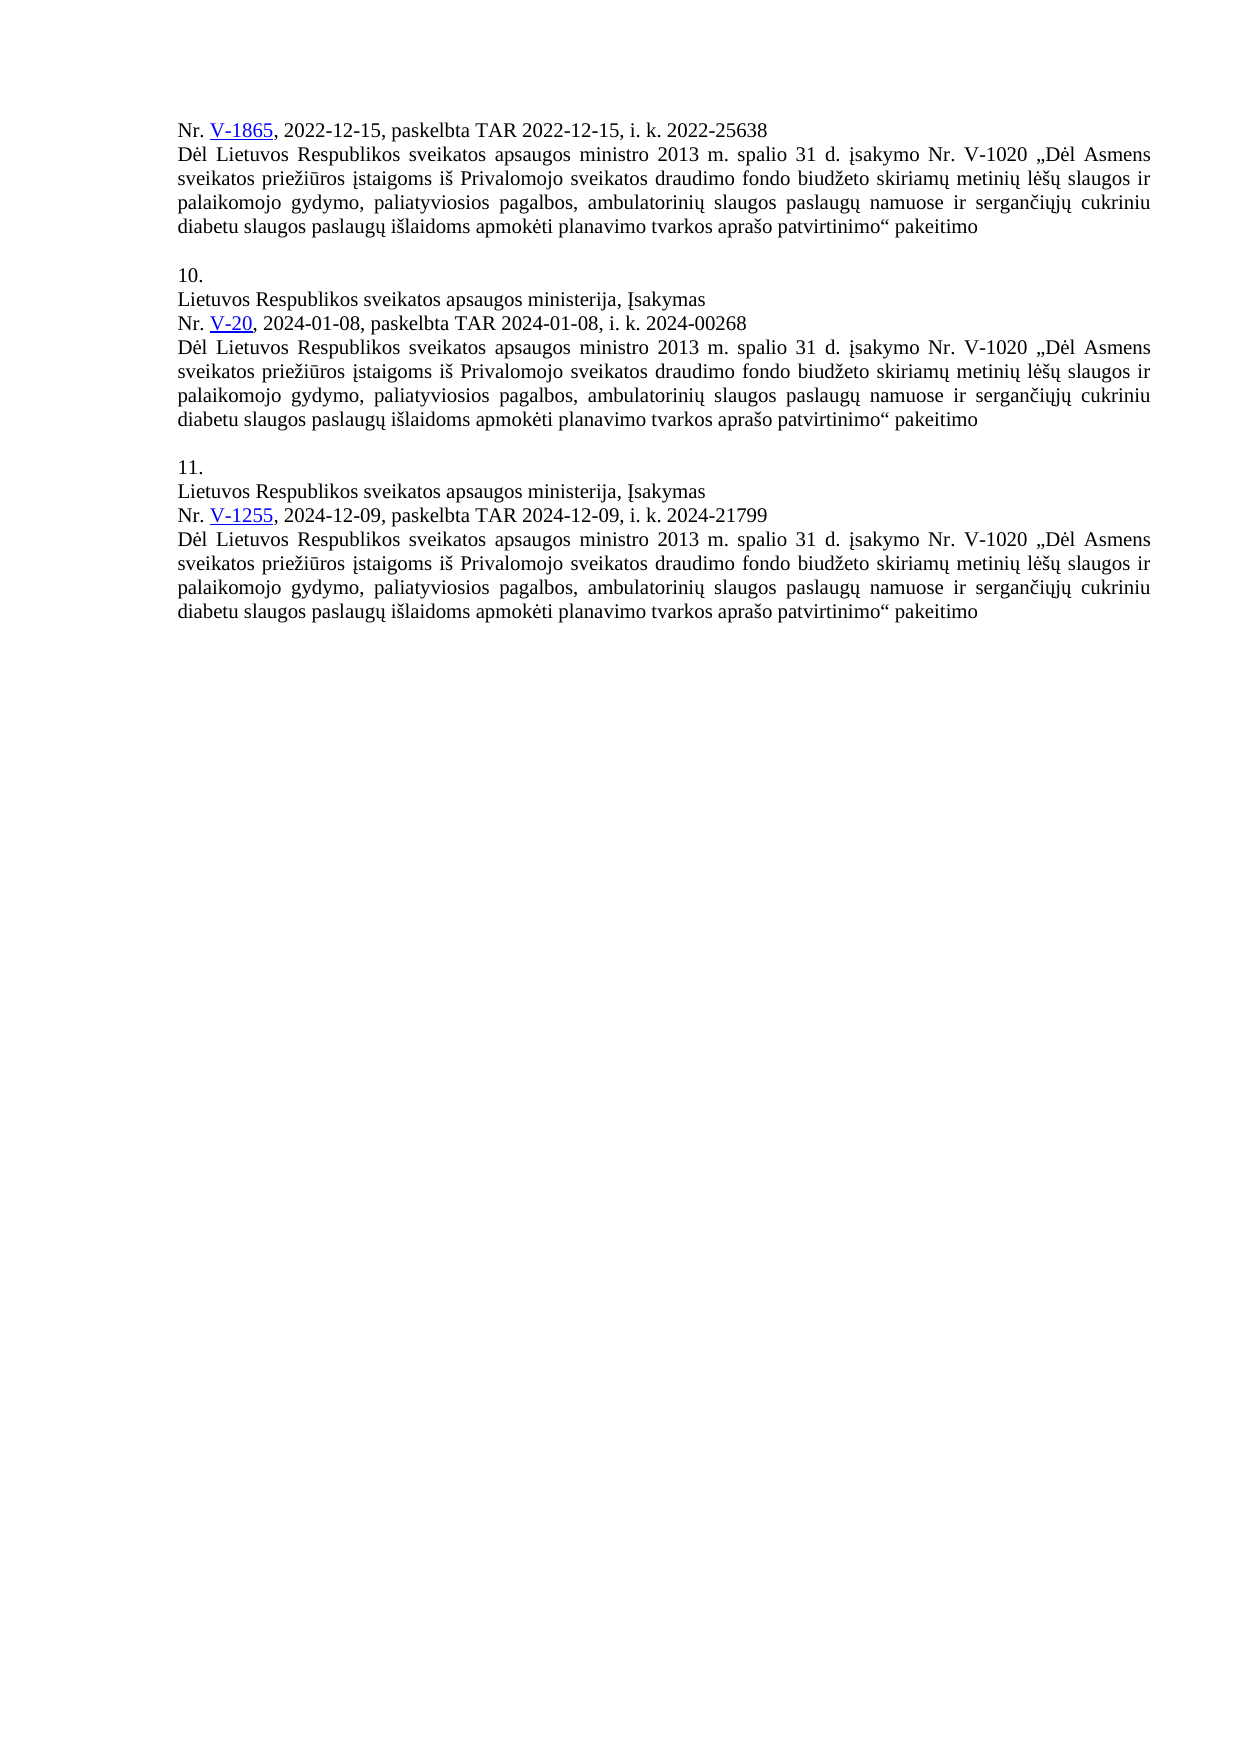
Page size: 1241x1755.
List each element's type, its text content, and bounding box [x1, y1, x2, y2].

text Nr. V-20, 2024-01-08, paskelbta TAR 2024-01-08, i. k. 2024-00268 [177, 311, 1152, 335]
text 10. [177, 262, 1152, 287]
text Lietuvos Respublikos sveikatos apsaugos ministerija, Įsakymas [177, 479, 1152, 503]
text Lietuvos Respublikos sveikatos apsaugos ministerija, Įsakymas [177, 287, 1152, 311]
text Nr. V-1255, 2024-12-09, paskelbta TAR 2024-12-09, i. k. 2024-21799 [177, 503, 1152, 527]
text Dėl Lietuvos Respublikos sveikatos apsaugos ministro 2013 m. spalio 31 d. įsakymo Nr. V-1020 „Dėl Asmens sveikatos priežiūros įstaigoms iš Privalomojo sveikatos draudimo fondo biudžeto skiriamų metinių lėšų slaugos ir palaikomojo gydymo, paliatyviosios pagalbos, ambulatorinių slaugos paslaugų namuose ir sergančiųjų cukriniu diabetu slaugos paslaugų išlaidoms apmokėti planavimo tvarkos aprašo patvirtinimo“ pakeitimo [177, 527, 1152, 623]
text Dėl Lietuvos Respublikos sveikatos apsaugos ministro 2013 m. spalio 31 d. įsakymo Nr. V-1020 „Dėl Asmens sveikatos priežiūros įstaigoms iš Privalomojo sveikatos draudimo fondo biudžeto skiriamų metinių lėšų slaugos ir palaikomojo gydymo, paliatyviosios pagalbos, ambulatorinių slaugos paslaugų namuose ir sergančiųjų cukriniu diabetu slaugos paslaugų išlaidoms apmokėti planavimo tvarkos aprašo patvirtinimo“ pakeitimo [177, 335, 1152, 431]
text 11. [177, 455, 1152, 479]
text Nr. V-1865, 2022-12-15, paskelbta TAR 2022-12-15, i. k. 2022-25638 [177, 118, 1152, 142]
text Dėl Lietuvos Respublikos sveikatos apsaugos ministro 2013 m. spalio 31 d. įsakymo Nr. V-1020 „Dėl Asmens sveikatos priežiūros įstaigoms iš Privalomojo sveikatos draudimo fondo biudžeto skiriamų metinių lėšų slaugos ir palaikomojo gydymo, paliatyviosios pagalbos, ambulatorinių slaugos paslaugų namuose ir sergančiųjų cukriniu diabetu slaugos paslaugų išlaidoms apmokėti planavimo tvarkos aprašo patvirtinimo“ pakeitimo [177, 142, 1152, 238]
